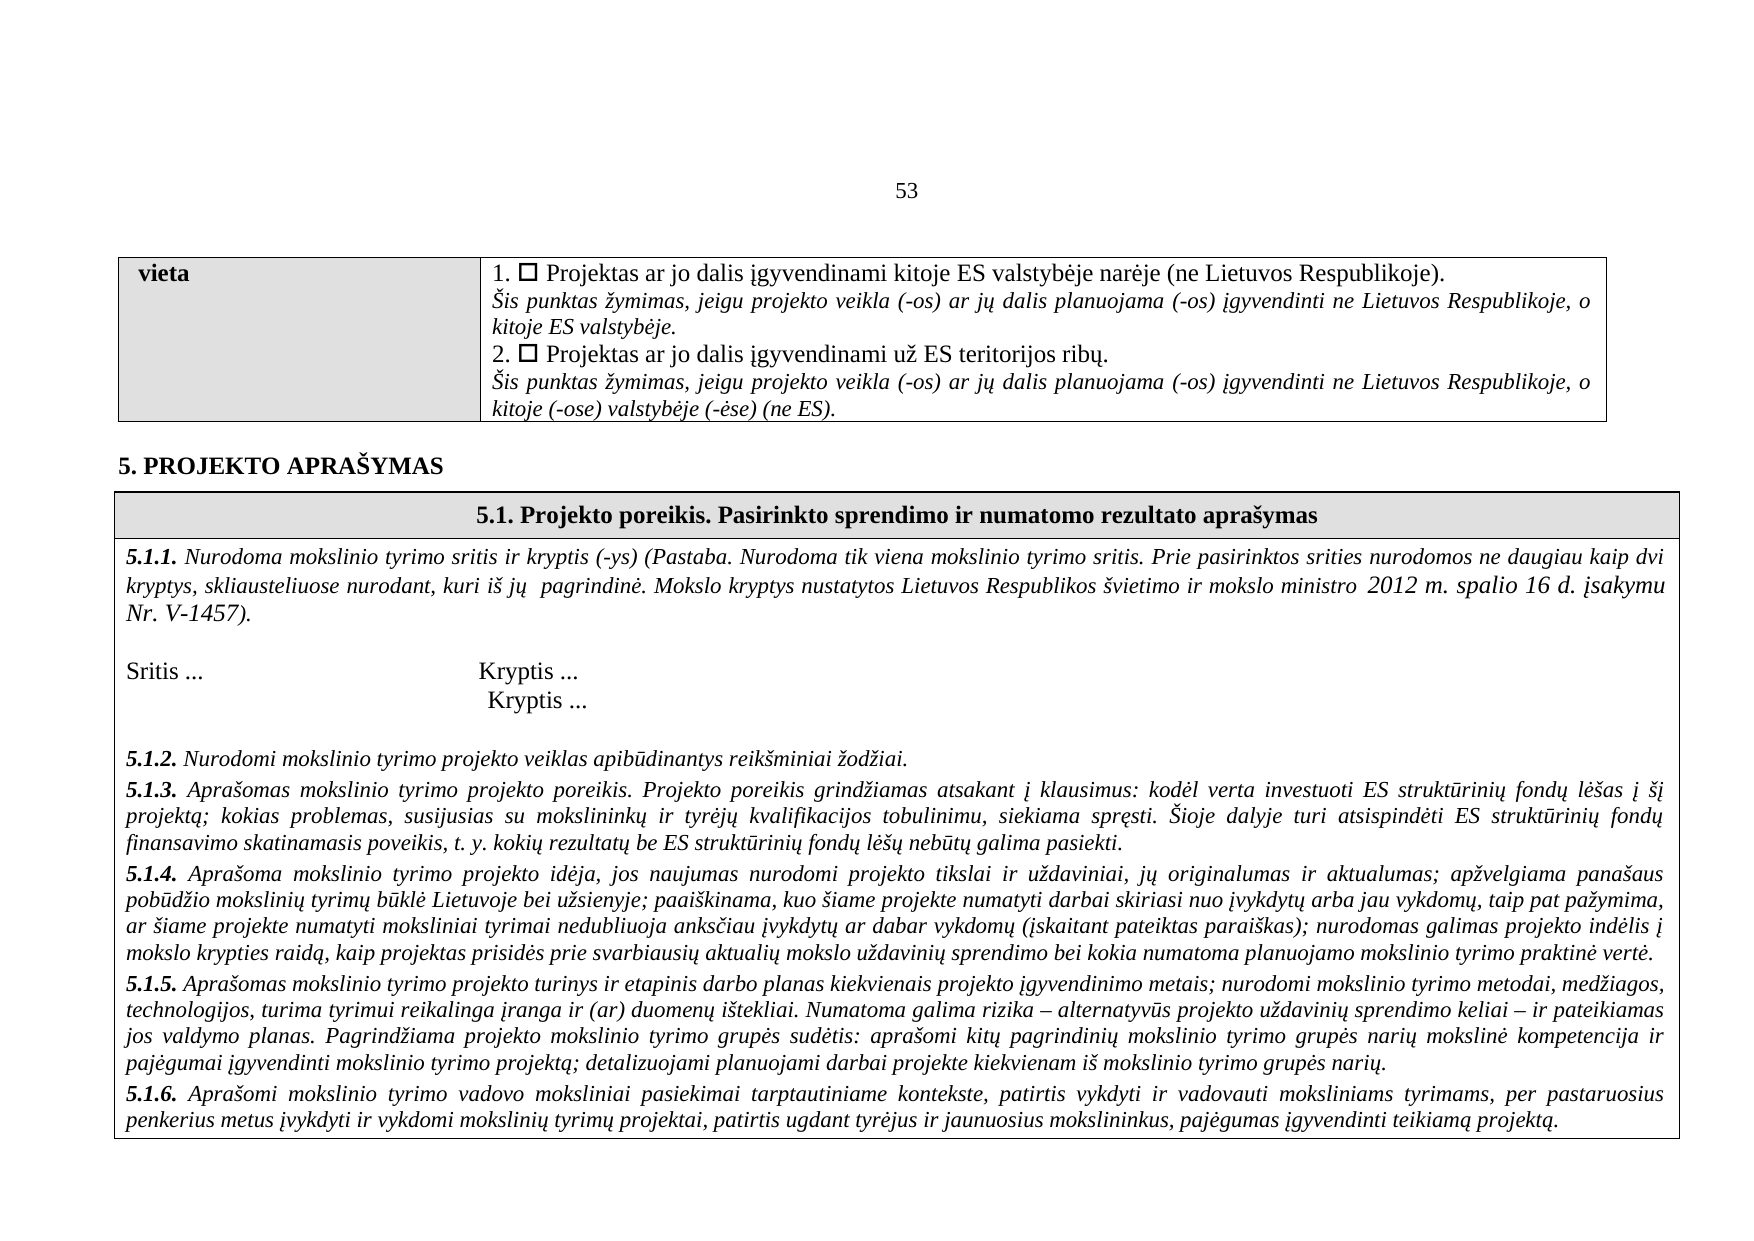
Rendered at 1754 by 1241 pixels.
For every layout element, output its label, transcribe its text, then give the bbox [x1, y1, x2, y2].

table_header vieta [119, 258, 480, 421]
text 5. PROJEKTO APRAŠYMAS [118, 451, 1606, 479]
table_cell 5.1.1. Nurodoma mokslinio tyrimo sritis ir kryptis (-ys) (Pastaba. Nurodoma tik viena mokslinio tyrimo sritis. Prie pasirinktos srities nurodomos ne daugiau kaip dvi kryptys, skliausteliuose nurodant, kuri iš jų pagrindinė. Mokslo kryptys nustatytos Lietuvos Respublikos švietimo ir mokslo ministro 2012 m. spalio 16 d. įsakymu Nr. V-1457). Sritis ... Kryptis ... Kryptis ... 5.1.2. Nurodomi mokslinio tyrimo projekto veiklas apibūdinantys reikšminiai žodžiai. 5.1.3. Aprašomas mokslinio tyrimo projekto poreikis. Projekto poreikis grindžiamas atsakant į klausimus: kodėl verta investuoti ES struktūrinių fondų lėšas į šį projektą; kokias problemas, susijusias su mokslininkų ir tyrėjų kvalifikacijos tobulinimu, siekiama spręsti. Šioje dalyje turi atsispindėti ES struktūrinių fondų finansavimo skatinamasis poveikis, t. y. kokių rezultatų be ES struktūrinių fondų lėšų nebūtų galima pasiekti. 5.1.4. Aprašoma mokslinio tyrimo projekto idėja, jos naujumas nurodomi projekto tikslai ir uždaviniai, jų originalumas ir aktualumas; apžvelgiama panašaus pobūdžio mokslinių tyrimų būklė Lietuvoje bei užsienyje; paaiškinama, kuo šiame projekte numatyti darbai skiriasi nuo įvykdytų arba jau vykdomų, taip pat pažymima, ar šiame projekte numatyti moksliniai tyrimai nedubliuoja anksčiau įvykdytų ar dabar vykdomų (įskaitant pateiktas paraiškas); nurodomas galimas projekto indėlis į mokslo krypties raidą, kaip projektas prisidės prie svarbiausių aktualių mokslo uždavinių sprendimo bei kokia numatoma planuojamo mokslinio tyrimo praktinė vertė. 5.1.5. Aprašomas mokslinio tyrimo projekto turinys ir etapinis darbo planas kiekvienais projekto įgyvendinimo metais; nurodomi mokslinio tyrimo metodai, medžiagos, technologijos, turima tyrimui reikalinga įranga ir (ar) duomenų ištekliai. Numatoma galima rizika – alternatyvūs projekto uždavinių sprendimo keliai – ir pateikiamas jos valdymo planas. Pagrindžiama projekto mokslinio tyrimo grupės sudėtis: aprašomi kitų pagrindinių mokslinio tyrimo grupės narių mokslinė kompetencija ir pajėgumai įgyvendinti mokslinio tyrimo projektą; detalizuojami planuojami darbai projekte kiekvienam iš mokslinio tyrimo grupės narių. 5.1.6. Aprašomi mokslinio tyrimo vadovo moksliniai pasiekimai tarptautiniame kontekste, patirtis vykdyti ir vadovauti moksliniams tyrimams, per pastaruosius penkerius metus įvykdyti ir vykdomi mokslinių tyrimų projektai, patirtis ugdant tyrėjus ir jaunuosius mokslininkus, pajėgumas įgyvendinti teikiamą projektą. [115, 539, 1679, 1138]
table_header 5.1. Projekto poreikis. Pasirinkto sprendimo ir numatomo rezultato aprašymas [115, 493, 1679, 538]
table_header 1.  Projektas ar jo dalis įgyvendinami kitoje ES valstybėje narėje (ne Lietuvos Respublikoje). Šis punktas žymimas, jeigu projekto veikla (-os) ar jų dalis planuojama (-os) įgyvendinti ne Lietuvos Respublikoje, o kitoje ES valstybėje. 2.  Projektas ar jo dalis įgyvendinami už ES teritorijos ribų. Šis punktas žymimas, jeigu projekto veikla (-os) ar jų dalis planuojama (-os) įgyvendinti ne Lietuvos Respublikoje, o kitoje (-ose) valstybėje (-ėse) (ne ES). [481, 258, 1606, 421]
